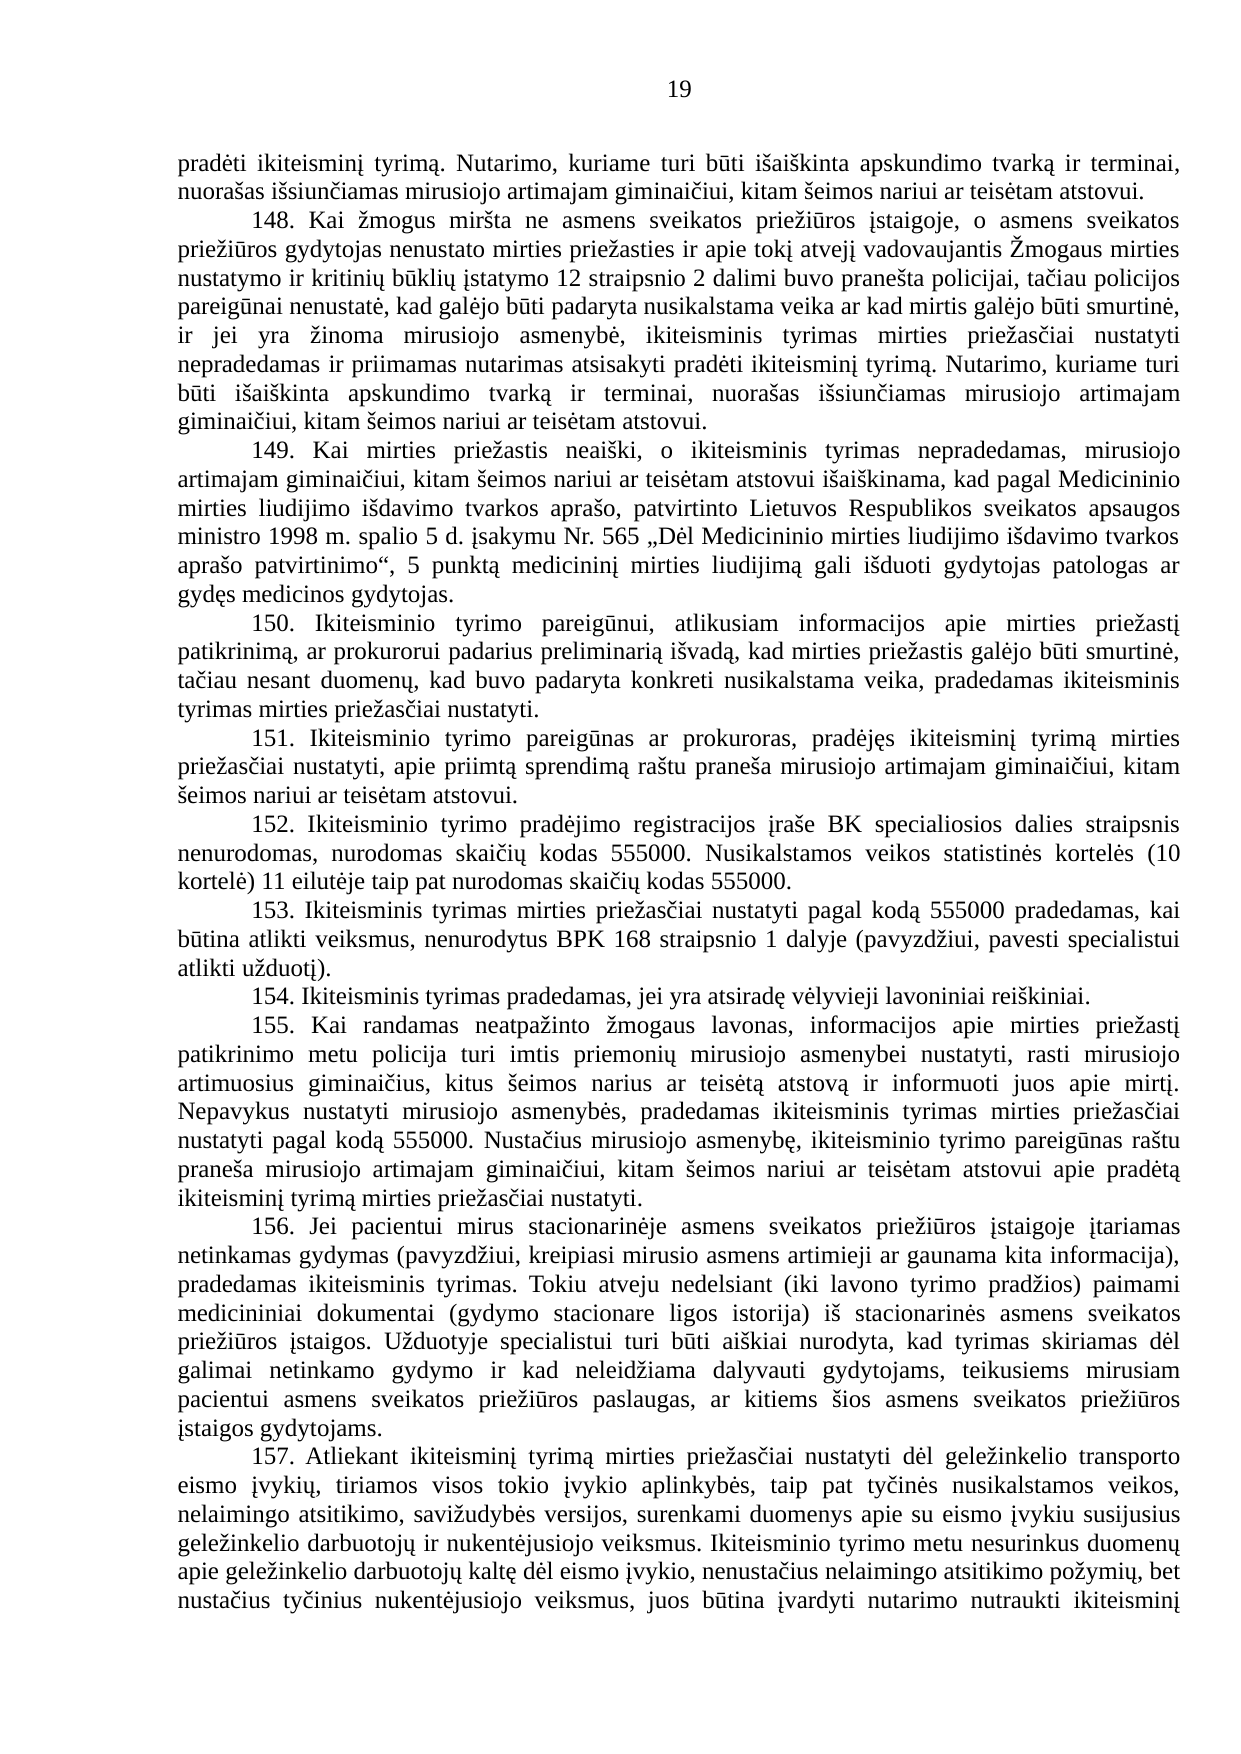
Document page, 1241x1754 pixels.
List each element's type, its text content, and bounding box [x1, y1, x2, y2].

text pradėti ikiteisminį tyrimą. Nutarimo, kuriame turi būti išaiškinta apskundimo tvarką ir terminai, nuorašas išsiunčiamas mirusiojo artimajam giminaičiui, kitam šeimos nariui ar teisėtam atstovui. [177, 148, 1181, 205]
text 152. Ikiteisminio tyrimo pradėjimo registracijos įraše BK specialiosios dalies straipsnis nenurodomas, nurodomas skaičių kodas 555000. Nusikalstamos veikos statistinės kortelės (10 kortelė) 11 eilutėje taip pat nurodomas skaičių kodas 555000. [177, 809, 1181, 895]
text 151. Ikiteisminio tyrimo pareigūnas ar prokuroras, pradėjęs ikiteisminį tyrimą mirties priežasčiai nustatyti, apie priimtą sprendimą raštu praneša mirusiojo artimajam giminaičiui, kitam šeimos nariui ar teisėtam atstovui. [177, 723, 1181, 809]
text 153. Ikiteisminis tyrimas mirties priežasčiai nustatyti pagal kodą 555000 pradedamas, kai būtina atlikti veiksmus, nenurodytus BPK 168 straipsnio 1 dalyje (pavyzdžiui, pavesti specialistui atlikti užduotį). [177, 895, 1181, 981]
text 157. Atliekant ikiteisminį tyrimą mirties priežasčiai nustatyti dėl geležinkelio transporto eismo įvykių, tiriamos visos tokio įvykio aplinkybės, taip pat tyčinės nusikalstamos veikos, nelaimingo atsitikimo, savižudybės versijos, surenkami duomenys apie su eismo įvykiu susijusius geležinkelio darbuotojų ir nukentėjusiojo veiksmus. Ikiteisminio tyrimo metu nesurinkus duomenų apie geležinkelio darbuotojų kaltę dėl eismo įvykio, nenustačius nelaimingo atsitikimo požymių, bet nustačius tyčinius nukentėjusiojo veiksmus, juos būtina įvardyti nutarimo nutraukti ikiteisminį [177, 1441, 1181, 1614]
text 149. Kai mirties priežastis neaiški, o ikiteisminis tyrimas nepradedamas, mirusiojo artimajam giminaičiui, kitam šeimos nariui ar teisėtam atstovui išaiškinama, kad pagal Medicininio mirties liudijimo išdavimo tvarkos aprašo, patvirtinto Lietuvos Respublikos sveikatos apsaugos ministro 1998 m. spalio 5 d. įsakymu Nr. 565 „Dėl Medicininio mirties liudijimo išdavimo tvarkos aprašo patvirtinimo“, 5 punktą medicininį mirties liudijimą gali išduoti gydytojas patologas ar gydęs medicinos gydytojas. [177, 435, 1181, 608]
text 148. Kai žmogus miršta ne asmens sveikatos priežiūros įstaigoje, o asmens sveikatos priežiūros gydytojas nenustato mirties priežasties ir apie tokį atvejį vadovaujantis Žmogaus mirties nustatymo ir kritinių būklių įstatymo 12 straipsnio 2 dalimi buvo pranešta policijai, tačiau policijos pareigūnai nenustatė, kad galėjo būti padaryta nusikalstama veika ar kad mirtis galėjo būti smurtinė, ir jei yra žinoma mirusiojo asmenybė, ikiteisminis tyrimas mirties priežasčiai nustatyti nepradedamas ir priimamas nutarimas atsisakyti pradėti ikiteisminį tyrimą. Nutarimo, kuriame turi būti išaiškinta apskundimo tvarką ir terminai, nuorašas išsiunčiamas mirusiojo artimajam giminaičiui, kitam šeimos nariui ar teisėtam atstovui. [177, 205, 1181, 435]
text 154. Ikiteisminis tyrimas pradedamas, jei yra atsiradę vėlyvieji lavoniniai reiškiniai. [177, 981, 1181, 1010]
text 155. Kai randamas neatpažinto žmogaus lavonas, informacijos apie mirties priežastį patikrinimo metu policija turi imtis priemonių mirusiojo asmenybei nustatyti, rasti mirusiojo artimuosius giminaičius, kitus šeimos narius ar teisėtą atstovą ir informuoti juos apie mirtį. Nepavykus nustatyti mirusiojo asmenybės, pradedamas ikiteisminis tyrimas mirties priežasčiai nustatyti pagal kodą 555000. Nustačius mirusiojo asmenybę, ikiteisminio tyrimo pareigūnas raštu praneša mirusiojo artimajam giminaičiui, kitam šeimos nariui ar teisėtam atstovui apie pradėtą ikiteisminį tyrimą mirties priežasčiai nustatyti. [177, 1010, 1181, 1211]
text 156. Jei pacientui mirus stacionarinėje asmens sveikatos priežiūros įstaigoje įtariamas netinkamas gydymas (pavyzdžiui, kreipiasi mirusio asmens artimieji ar gaunama kita informacija), pradedamas ikiteisminis tyrimas. Tokiu atveju nedelsiant (iki lavono tyrimo pradžios) paimami medicininiai dokumentai (gydymo stacionare ligos istorija) iš stacionarinės asmens sveikatos priežiūros įstaigos. Užduotyje specialistui turi būti aiškiai nurodyta, kad tyrimas skiriamas dėl galimai netinkamo gydymo ir kad neleidžiama dalyvauti gydytojams, teikusiems mirusiam pacientui asmens sveikatos priežiūros paslaugas, ar kitiems šios asmens sveikatos priežiūros įstaigos gydytojams. [177, 1211, 1181, 1441]
text 150. Ikiteisminio tyrimo pareigūnui, atlikusiam informacijos apie mirties priežastį patikrinimą, ar prokurorui padarius preliminarią išvadą, kad mirties priežastis galėjo būti smurtinė, tačiau nesant duomenų, kad buvo padaryta konkreti nusikalstama veika, pradedamas ikiteisminis tyrimas mirties priežasčiai nustatyti. [177, 608, 1181, 723]
